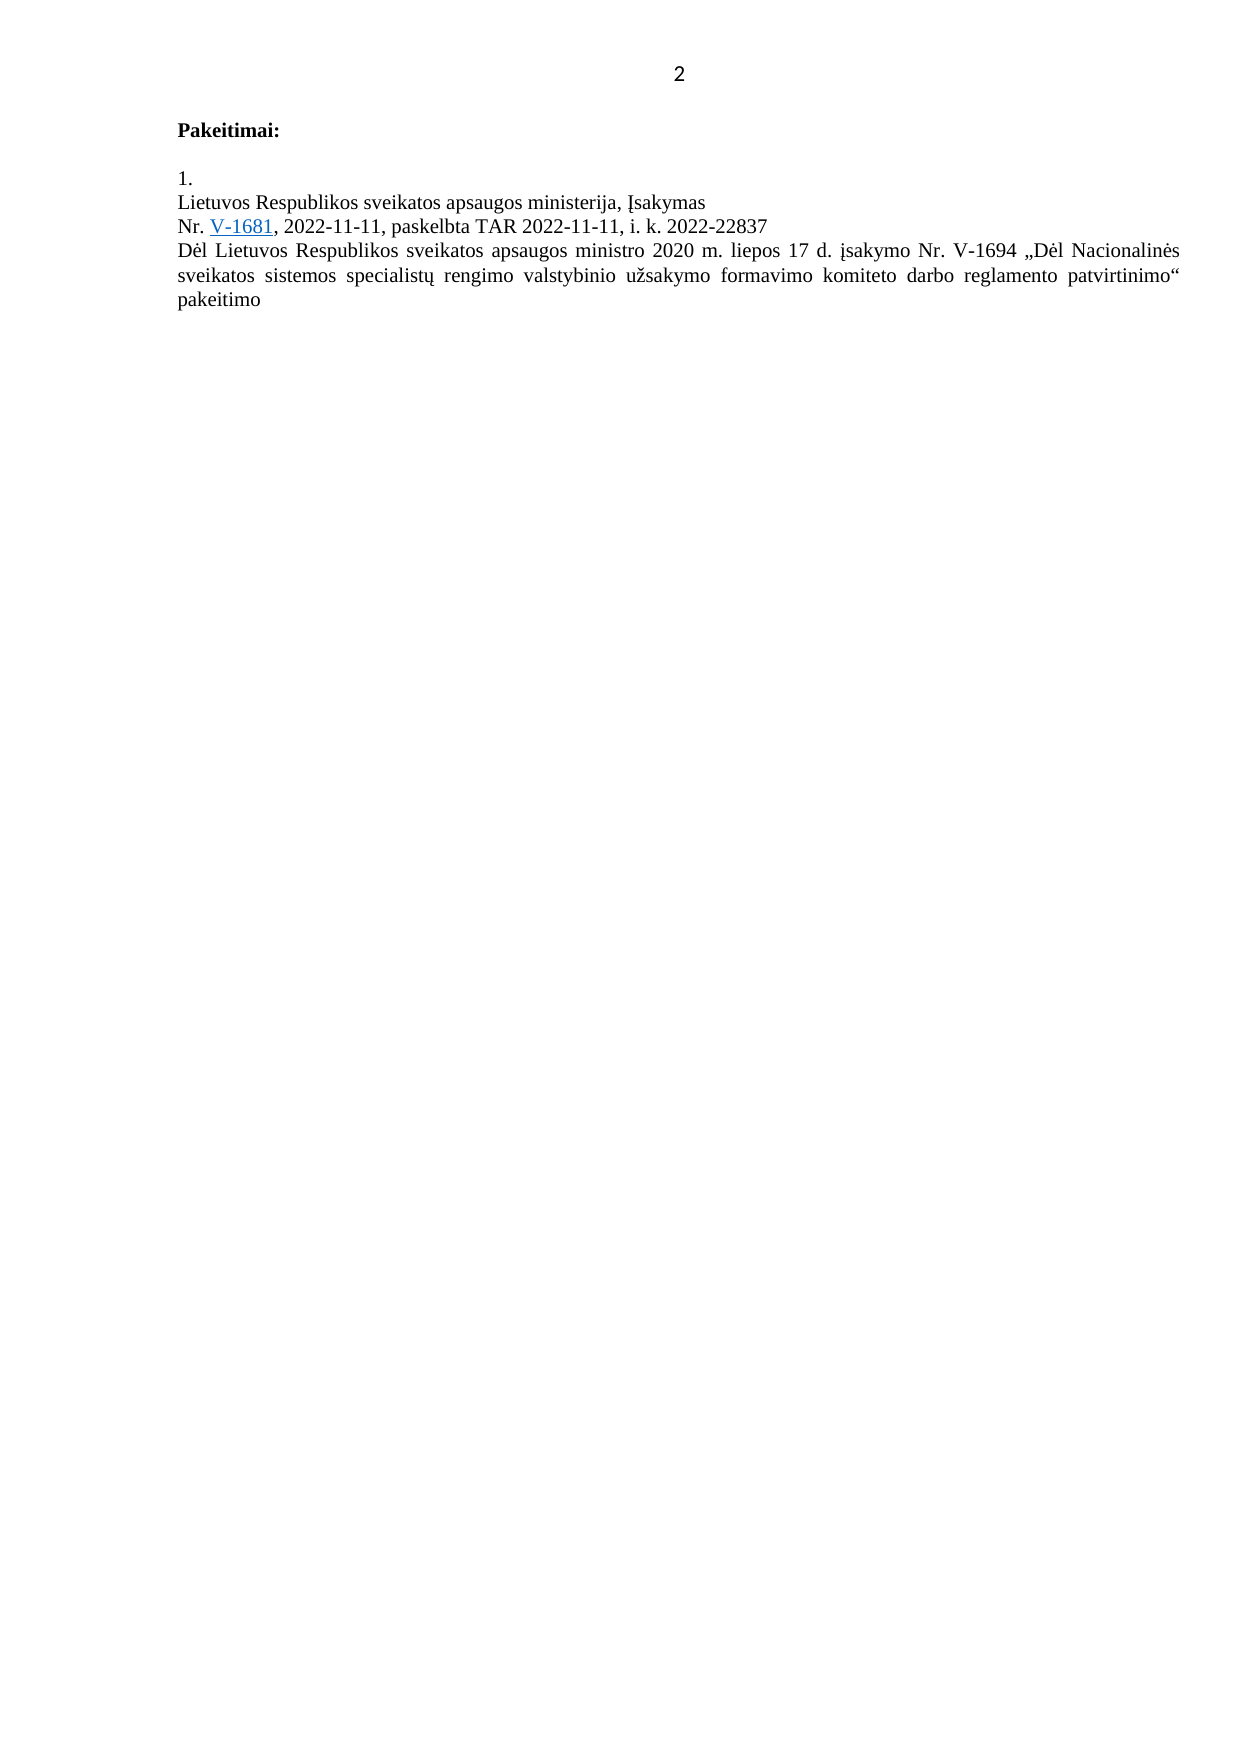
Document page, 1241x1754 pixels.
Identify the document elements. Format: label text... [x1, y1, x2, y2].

text 1. [177, 166, 1181, 190]
text Dėl Lietuvos Respublikos sveikatos apsaugos ministro 2020 m. liepos 17 d. įsakymo Nr. V-1694 „Dėl Nacionalinės sveikatos sistemos specialistų rengimo valstybinio užsakymo formavimo komiteto darbo reglamento patvirtinimo“ pakeitimo [177, 238, 1181, 311]
text Lietuvos Respublikos sveikatos apsaugos ministerija, Įsakymas [177, 190, 1181, 214]
text Nr. V-1681, 2022-11-11, paskelbta TAR 2022-11-11, i. k. 2022-22837 [177, 214, 1181, 238]
text Pakeitimai: [177, 118, 1181, 142]
